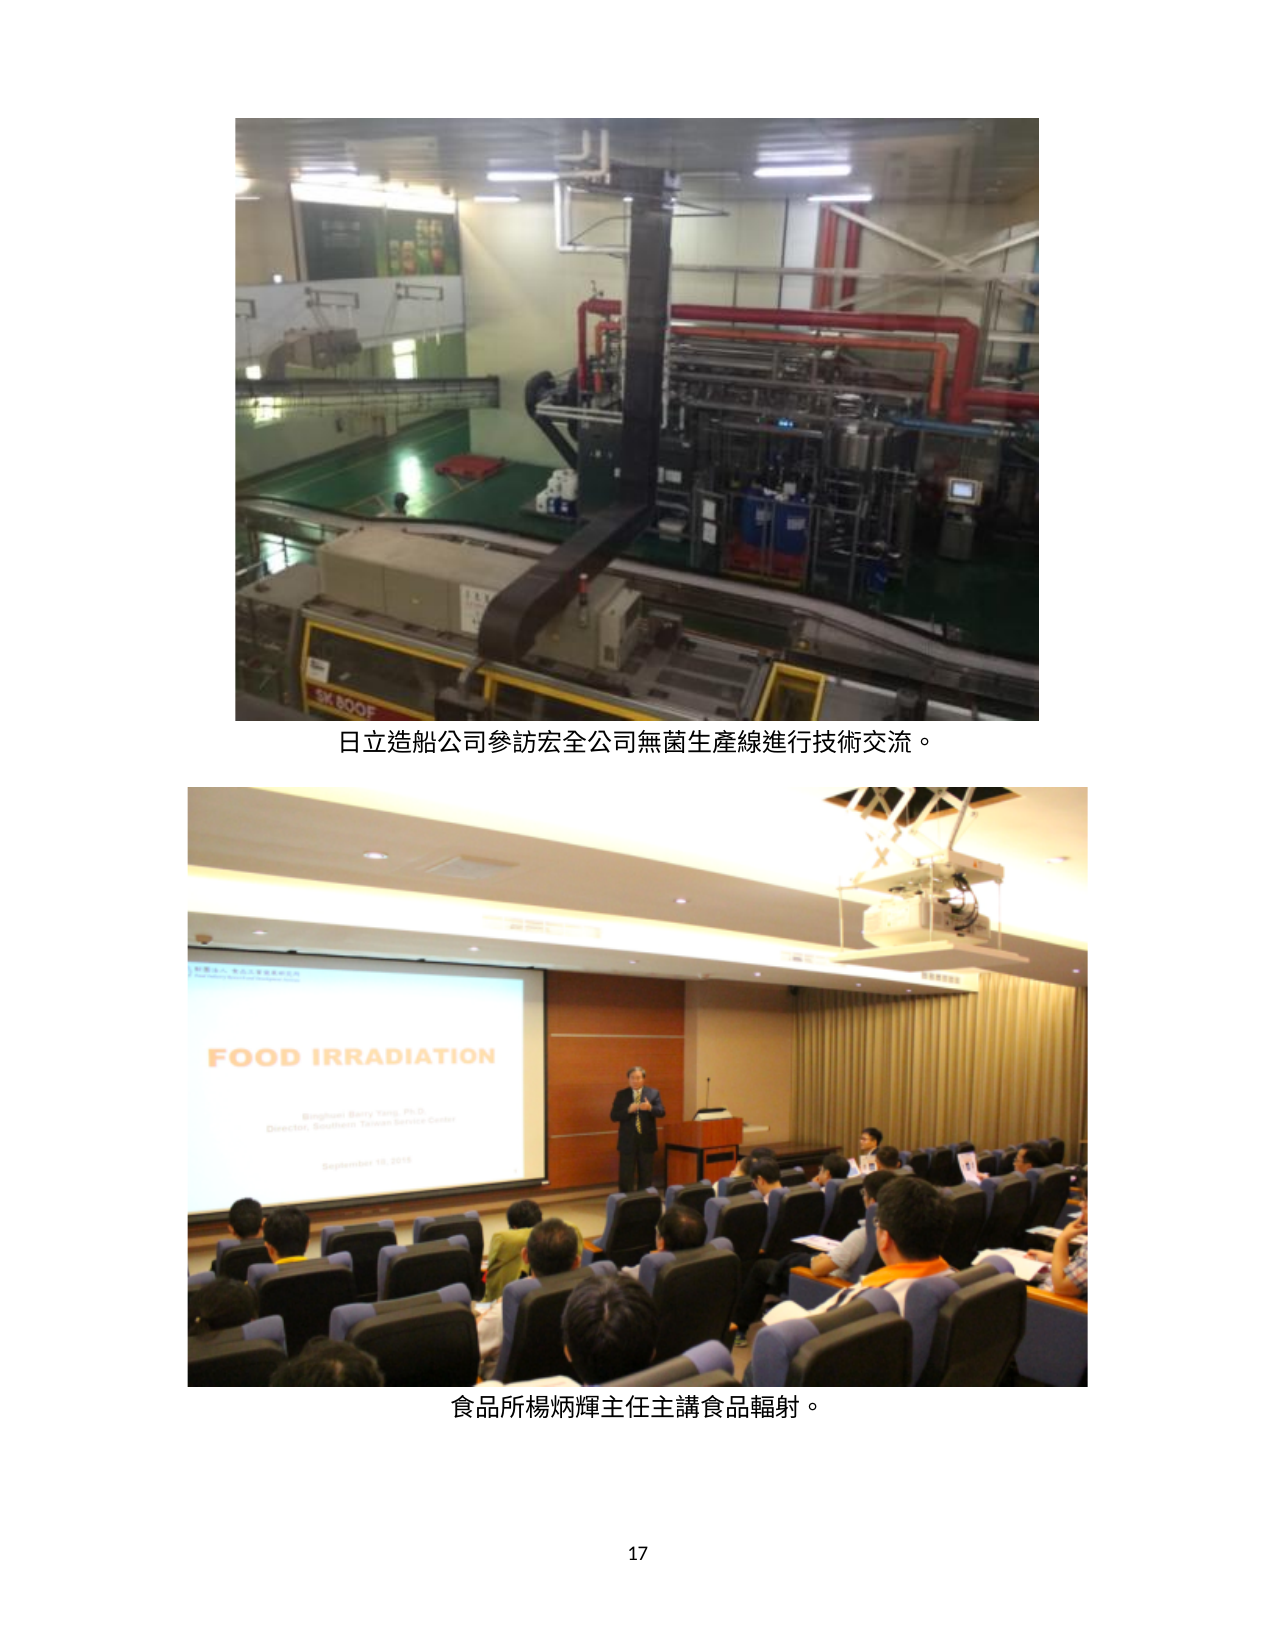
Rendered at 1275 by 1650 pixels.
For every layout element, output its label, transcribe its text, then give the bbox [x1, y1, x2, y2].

text 日立造船公司參訪宏全公司無菌生產線進行技術交流。 [118, 722, 1157, 758]
text [118, 118, 1157, 722]
picture [235, 118, 1039, 721]
text 食品所楊炳輝主任主講食品輻射。 [118, 1387, 1157, 1423]
picture [187, 787, 1088, 1387]
